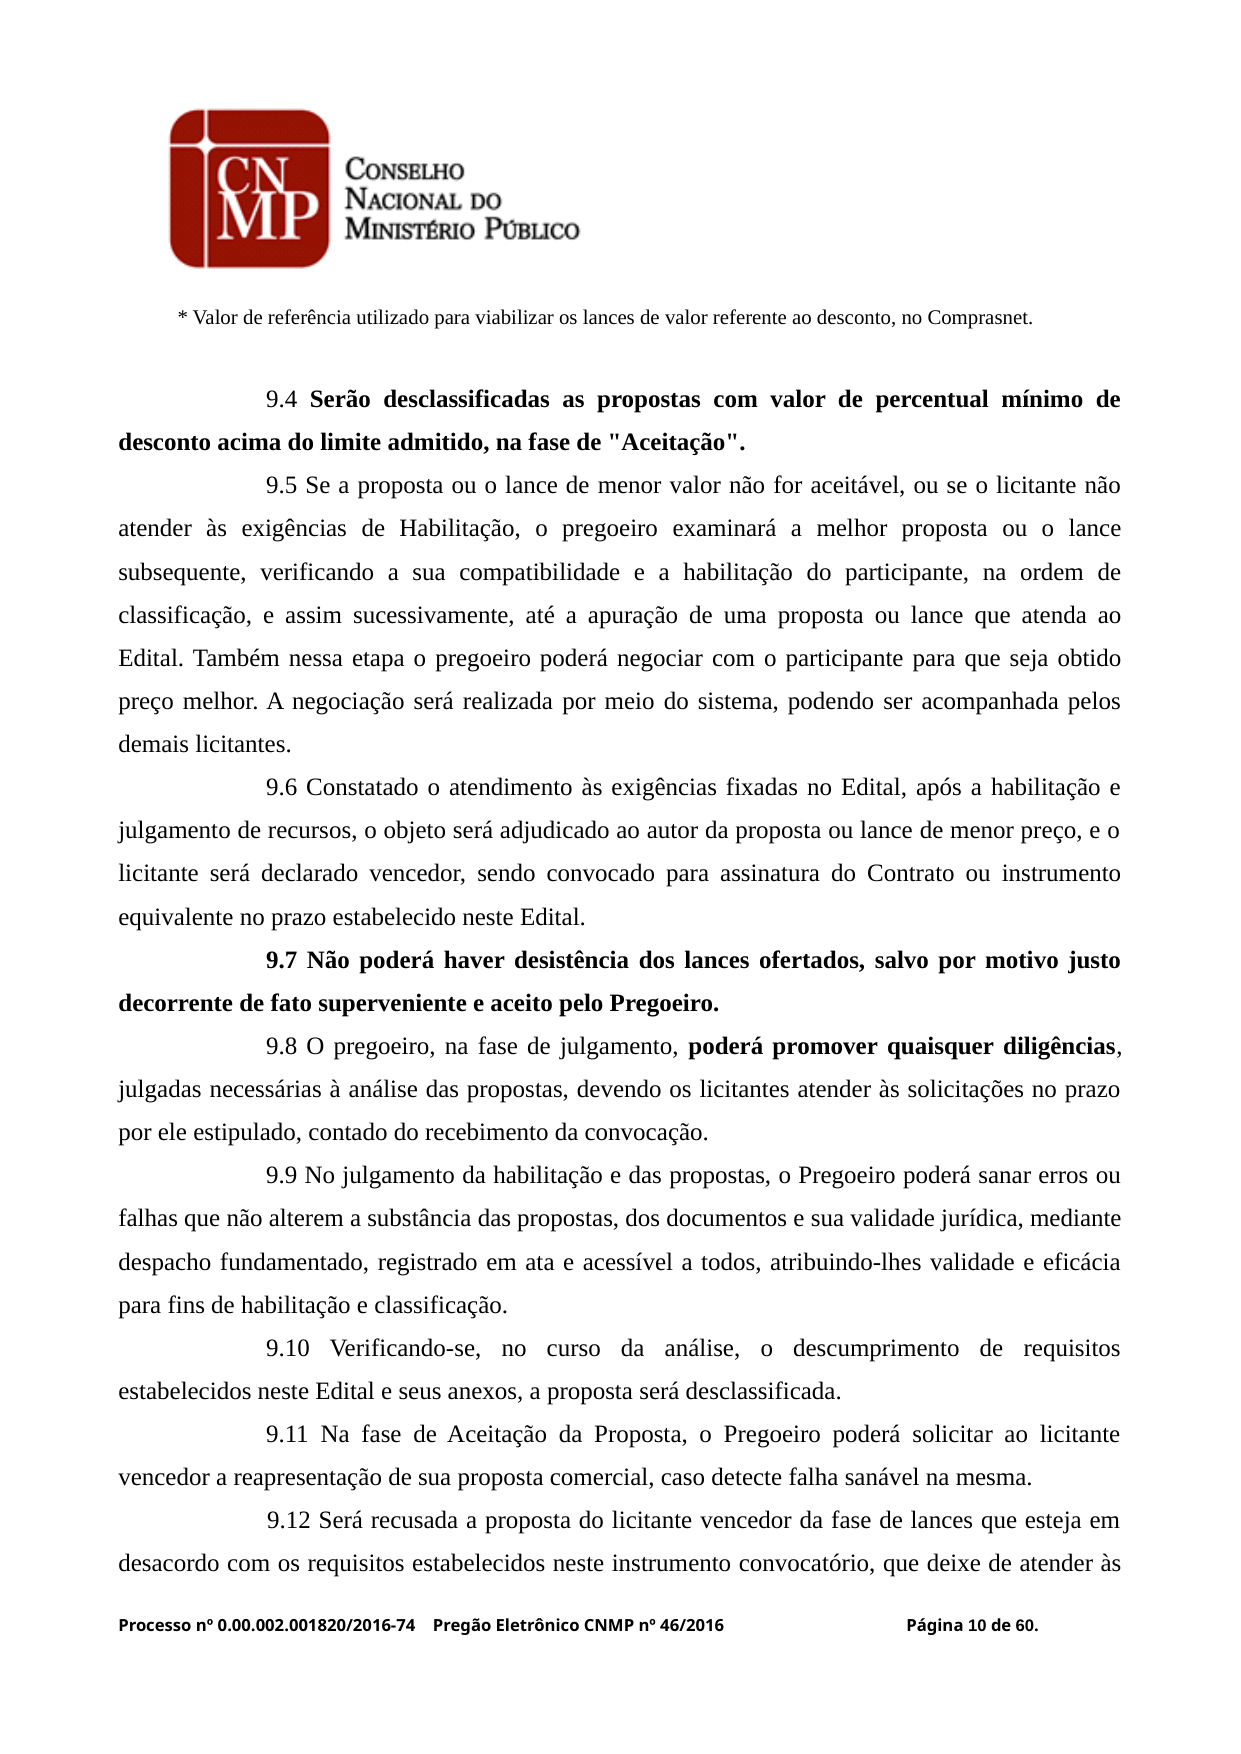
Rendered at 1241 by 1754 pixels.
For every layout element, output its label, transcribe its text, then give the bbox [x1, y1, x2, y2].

text 9.9 No julgamento da habilitação e das propostas, o Pregoeiro poderá sanar erros ou falhas que não alterem a substância das propostas, dos documentos e sua validade jurídica, mediante despacho fundamentado, registrado em ata e acessível a todos, atribuindo-lhes validade e eficácia para fins de habilitação e classificação. [118, 1160, 1122, 1318]
text 9.7 Não poderá haver desistência dos lances ofertados, salvo por motivo justo decorrente de fato superveniente e aceito pelo Pregoeiro. [118, 945, 1122, 1017]
text 9.4 Serão desclassificadas as propostas com valor de percentual mínimo de desconto acima do limite admitido, na fase de "Aceitação". [118, 384, 1122, 456]
text 9.6 Constatado o atendimento às exigências fixadas no Edital, após a habilitação e julgamento de recursos, o objeto será adjudicado ao autor da proposta ou lance de menor preço, e o licitante será declarado vencedor, sendo convocado para assinatura do Contrato ou instrumento equivalente no prazo estabelecido neste Edital. [118, 772, 1122, 930]
text * Valor de referência utilizado para viabilizar os lances de valor referente ao desconto, no Comprasnet. [118, 305, 1122, 329]
text 9.11 Na fase de Aceitação da Proposta, o Pregoeiro poderá solicitar ao licitante vencedor a reapresentação de sua proposta comercial, caso detecte falha sanável na mesma. [118, 1419, 1122, 1491]
text 9.10 Verificando-se, no curso da análise, o descumprimento de requisitos estabelecidos neste Edital e seus anexos, a proposta será desclassificada. [118, 1333, 1122, 1405]
text 9.12 Será recusada a proposta do licitante vencedor da fase de lances que esteja em desacordo com os requisitos estabelecidos neste instrumento convocatório, que deixe de atender às [118, 1505, 1122, 1577]
text 9.8 O pregoeiro, na fase de julgamento, poderá promover quaisquer diligências, julgadas necessárias à análise das propostas, devendo os licitantes atender às solicitações no prazo por ele estipulado, contado do recebimento da convocação. [118, 1031, 1122, 1146]
text 9.5 Se a proposta ou o lance de menor valor não for aceitável, ou se o licitante não atender às exigências de Habilitação, o pregoeiro examinará a melhor proposta ou o lance subsequente, verificando a sua compatibilidade e a habilitação do participante, na ordem de classificação, e assim sucessivamente, até a apuração de uma proposta ou lance que atenda ao Edital. Também nessa etapa o pregoeiro poderá negociar com o participante para que seja obtido preço melhor. A negociação será realizada por meio do sistema, podendo ser acompanhada pelos demais licitantes. [118, 470, 1122, 758]
